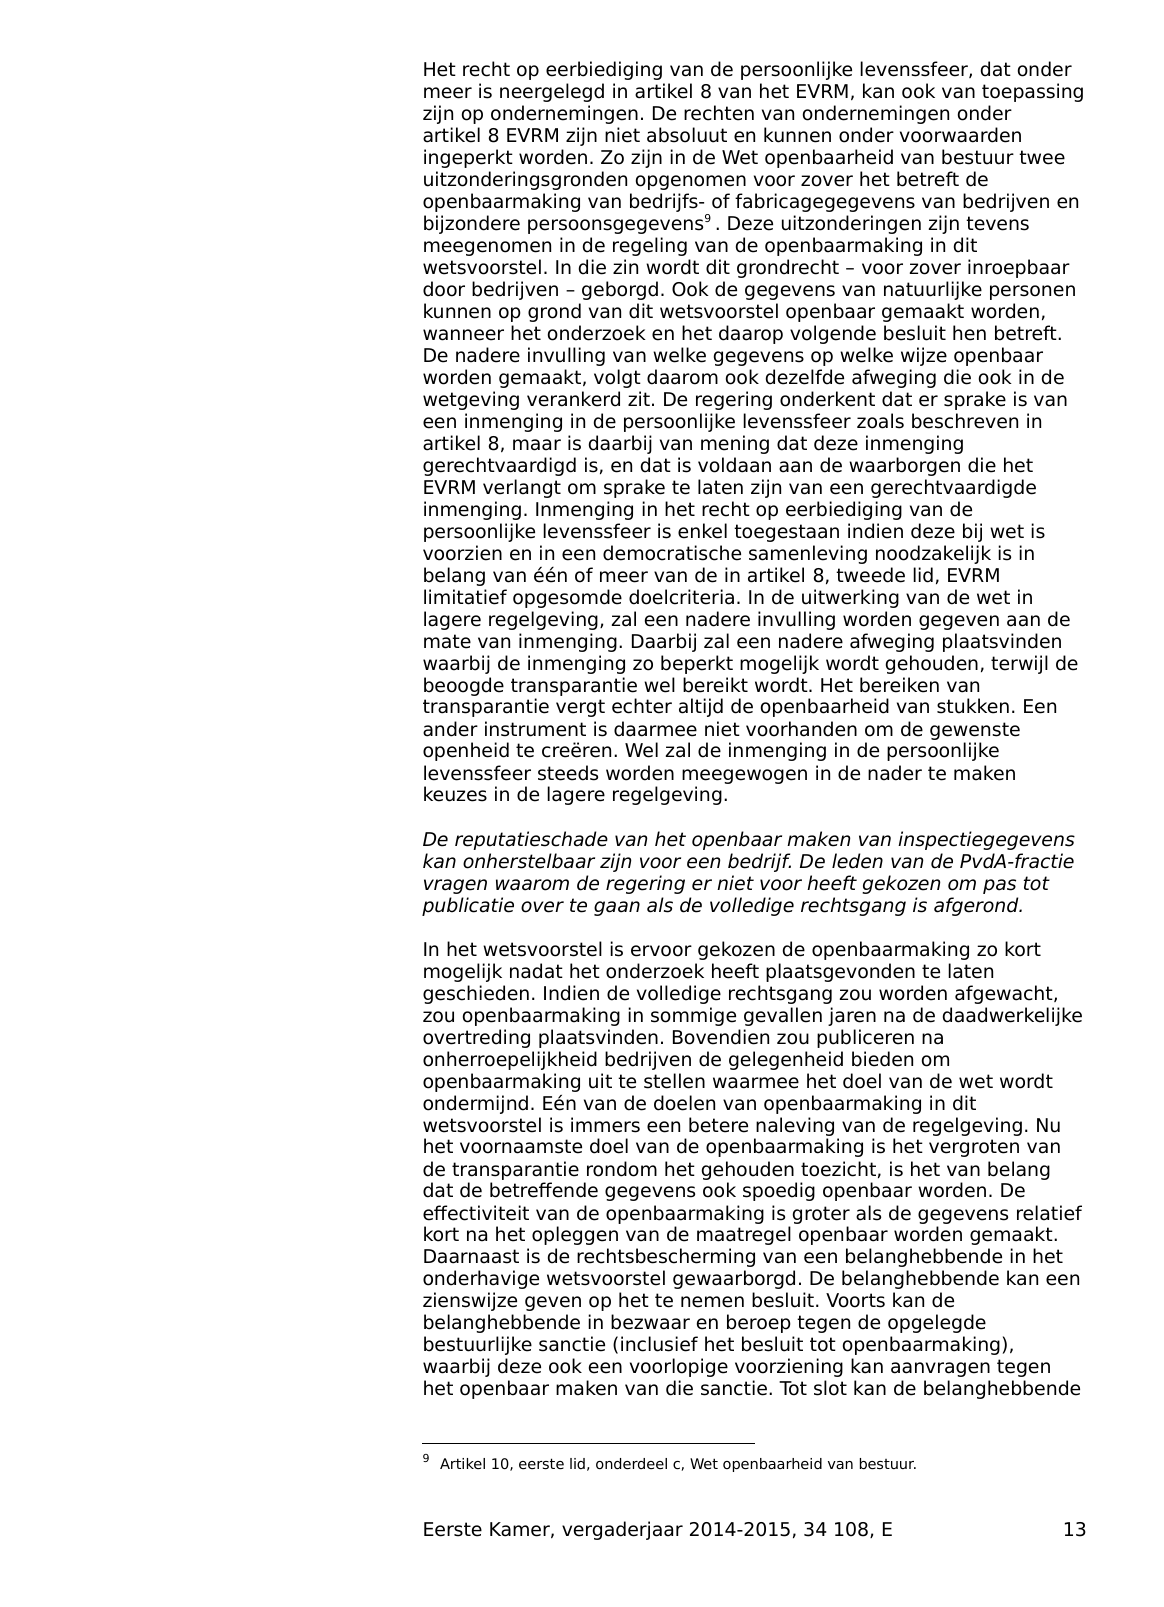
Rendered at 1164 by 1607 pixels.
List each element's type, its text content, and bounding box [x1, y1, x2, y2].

text Artikel 10, eerste lid, onderdeel c, Wet openbaarheid van bestuur. [422, 1452, 1087, 1474]
text In het wetsvoorstel is ervoor gekozen de openbaarmaking zo kort mogelijk nadat het onderzoek heeft plaatsgevonden te laten geschieden. Indien de volledige rechtsgang zou worden afgewacht, zou openbaarmaking in sommige gevallen jaren na de daadwerkelijke overtreding plaatsvinden. Bovendien zou publiceren na onherroepelijkheid bedrijven de gelegenheid bieden om openbaarmaking uit te stellen waarmee het doel van de wet wordt ondermijnd. Eén van de doelen van openbaarmaking in dit wetsvoorstel is immers een betere naleving van de regelgeving. Nu het voornaamste doel van de openbaarmaking is het vergroten van de transparantie rondom het gehouden toezicht, is het van belang dat de betreffende gegevens ook spoedig openbaar worden. De effectiviteit van de openbaarmaking is groter als de gegevens relatief kort na het opleggen van de maatregel openbaar worden gemaakt. Daarnaast is de rechtsbescherming van een belanghebbende in het onderhavige wetsvoorstel gewaarborgd. De belanghebbende kan een zienswijze geven op het te nemen besluit. Voorts kan de belanghebbende in bezwaar en beroep tegen de opgelegde bestuurlijke sanctie (inclusief het besluit tot openbaarmaking), waarbij deze ook een voorlopige voorziening kan aanvragen tegen het openbaar maken van die sanctie. Tot slot kan de belanghebbende [422, 939, 1087, 1400]
text Het recht op eerbiediging van de persoonlijke levenssfeer, dat onder meer is neergelegd in artikel 8 van het EVRM, kan ook van toepassing zijn op ondernemingen. De rechten van ondernemingen onder artikel 8 EVRM zijn niet absoluut en kunnen onder voorwaarden ingeperkt worden. Zo zijn in de Wet openbaarheid van bestuur twee uitzonderingsgronden opgenomen voor zover het betreft de openbaarmaking van bedrijfs- of fabricagegegevens van bedrijven en bijzondere persoonsgegevens. Deze uitzonderingen zijn tevens meegenomen in de regeling van de openbaarmaking in dit wetsvoorstel. In die zin wordt dit grondrecht – voor zover inroepbaar door bedrijven – geborgd. Ook de gegevens van natuurlijke personen kunnen op grond van dit wetsvoorstel openbaar gemaakt worden, wanneer het onderzoek en het daarop volgende besluit hen betreft. De nadere invulling van welke gegevens op welke wijze openbaar worden gemaakt, volgt daarom ook dezelfde afweging die ook in de wetgeving verankerd zit. De regering onderkent dat er sprake is van een inmenging in de persoonlijke levenssfeer zoals beschreven in artikel 8, maar is daarbij van mening dat deze inmenging gerechtvaardigd is, en dat is voldaan aan de waarborgen die het EVRM verlangt om sprake te laten zijn van een gerechtvaardigde inmenging. Inmenging in het recht op eerbiediging van de persoonlijke levenssfeer is enkel toegestaan indien deze bij wet is voorzien en in een democratische samenleving noodzakelijk is in belang van één of meer van de in artikel 8, tweede lid, EVRM limitatief opgesomde doelcriteria. In de uitwerking van de wet in lagere regelgeving, zal een nadere invulling worden gegeven aan de mate van inmenging. Daarbij zal een nadere afweging plaatsvinden waarbij de inmenging zo beperkt mogelijk wordt gehouden, terwijl de beoogde transparantie wel bereikt wordt. Het bereiken van transparantie vergt echter altijd de openbaarheid van stukken. Een ander instrument is daarmee niet voorhanden om de gewenste openheid te creëren. Wel zal de inmenging in de persoonlijke levenssfeer steeds worden meegewogen in de nader te maken keuzes in de lagere regelgeving. [422, 59, 1087, 806]
text De reputatieschade van het openbaar maken van inspectiegegevens kan onherstelbaar zijn voor een bedrijf. De leden van de PvdA-fractie vragen waarom de regering er niet voor heeft gekozen om pas tot publicatie over te gaan als de volledige rechtsgang is afgerond. [422, 828, 1087, 916]
